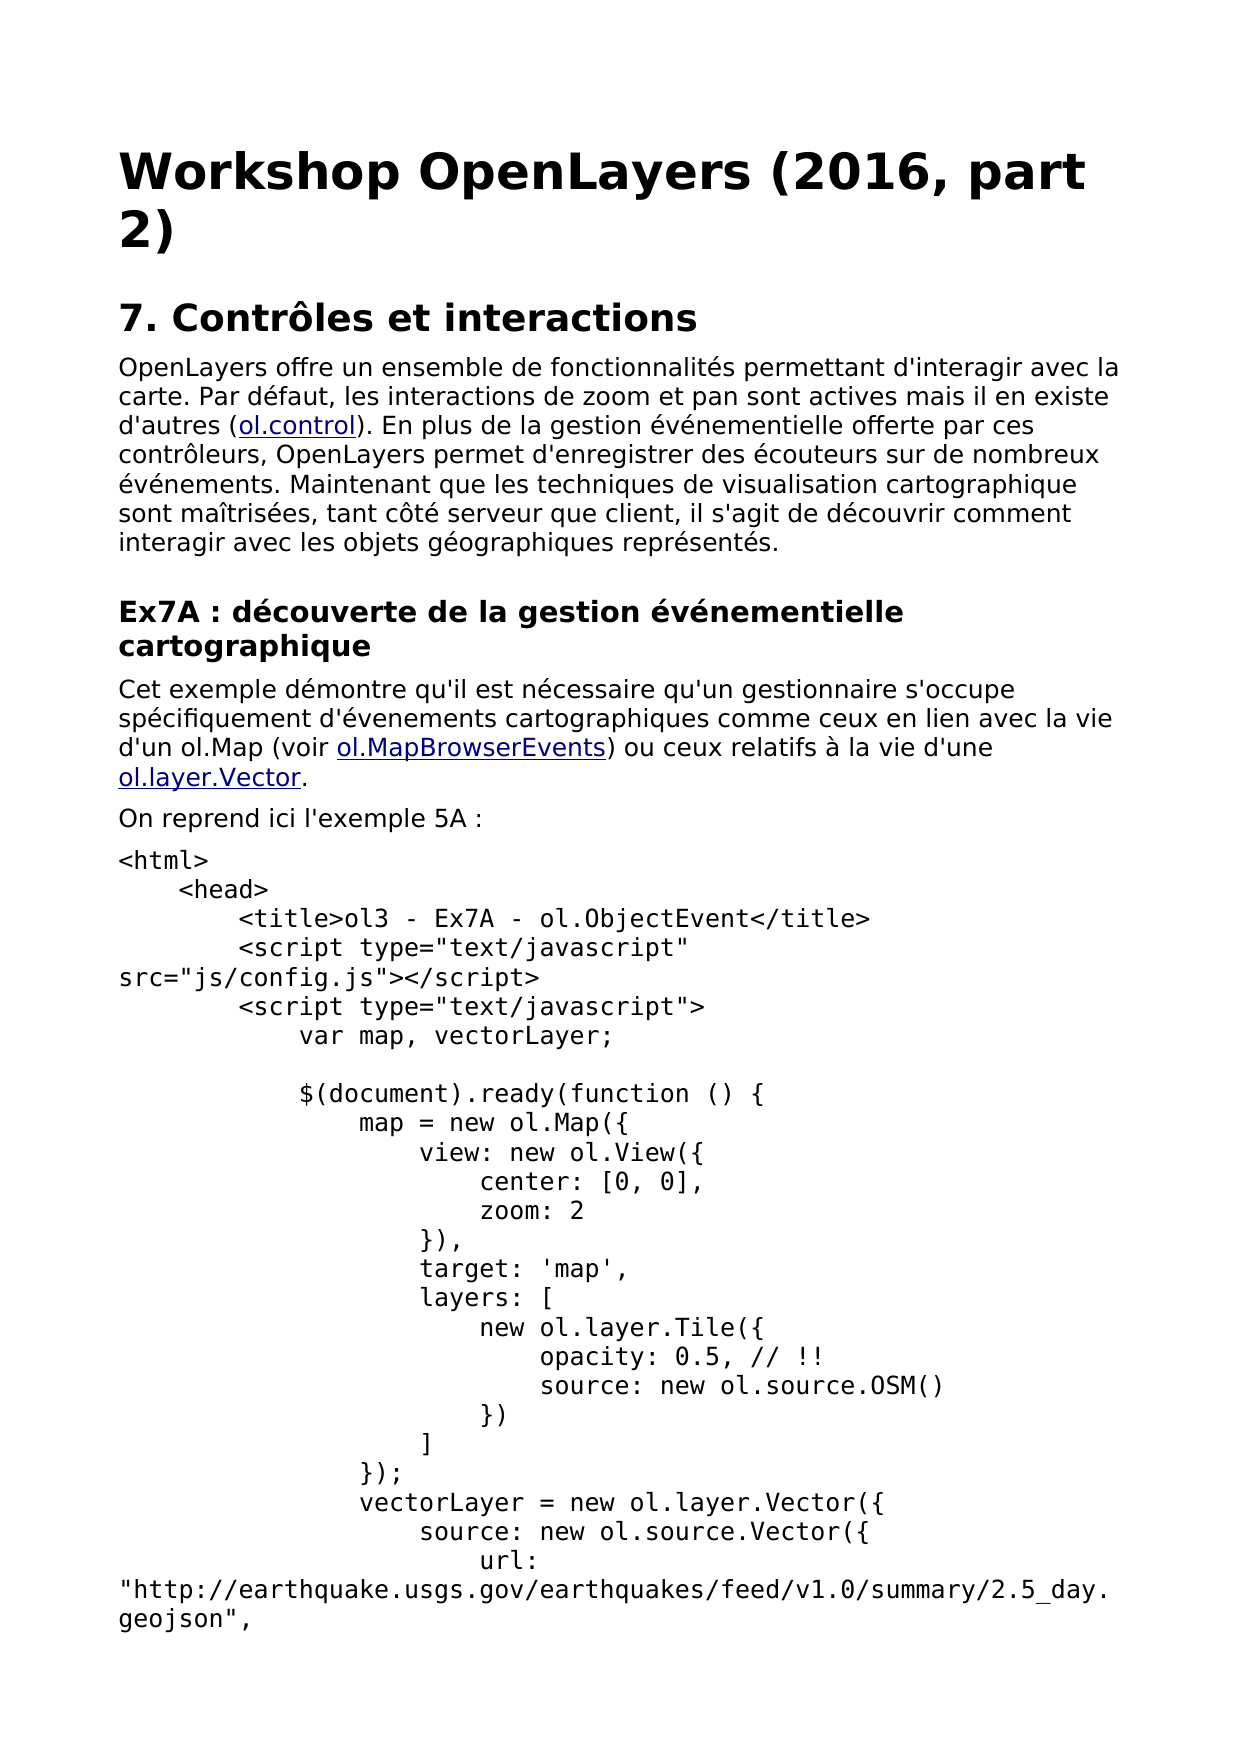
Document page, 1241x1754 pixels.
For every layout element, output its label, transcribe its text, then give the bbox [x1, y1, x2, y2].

subtitle Workshop OpenLayers (2016, part 2) [118, 143, 1122, 259]
text <html> <head> <title>ol3 - Ex7A - ol.ObjectEvent</title> <script type="text/javascript" src="js/config.js"></script> <script type="text/javascript"> var map, vectorLayer; $(document).ready(function () { map = new ol.Map({ view: new ol.View({ center: [0, 0], zoom: 2 }), target: 'map', layers: [ new ol.layer.Tile({ opacity: 0.5, // !! source: new ol.source.OSM() }) ] }); vectorLayer = new ol.layer.Vector({ source: new ol.source.Vector({ url: "http://earthquake.usgs.gov/earthquakes/feed/v1.0/summary/2.5_day.geojson", [118, 846, 1122, 1634]
subtitle Ex7A : découverte de la gestion événementielle cartographique [118, 595, 1122, 663]
text On reprend ici l'exemple 5A : [118, 804, 1122, 834]
subtitle 7. Contrôles et interactions [118, 297, 1122, 341]
text Cet exemple démontre qu'il est nécessaire qu'un gestionnaire s'occupe spécifiquement d'évenements cartographiques comme ceux en lien avec la vie d'un ol.Map (voir ol.MapBrowserEvents) ou ceux relatifs à la vie d'une ol.layer.Vector. [118, 675, 1122, 792]
text OpenLayers offre un ensemble de fonctionnalités permettant d'interagir avec la carte. Par défaut, les interactions de zoom et pan sont actives mais il en existe d'autres (ol.control). En plus de la gestion événementielle offerte par ces contrôleurs, OpenLayers permet d'enregistrer des écouteurs sur de nombreux événements. Maintenant que les techniques de visualisation cartographique sont maîtrisées, tant côté serveur que client, il s'agit de découvrir comment interagir avec les objets géographiques représentés. [118, 353, 1122, 557]
